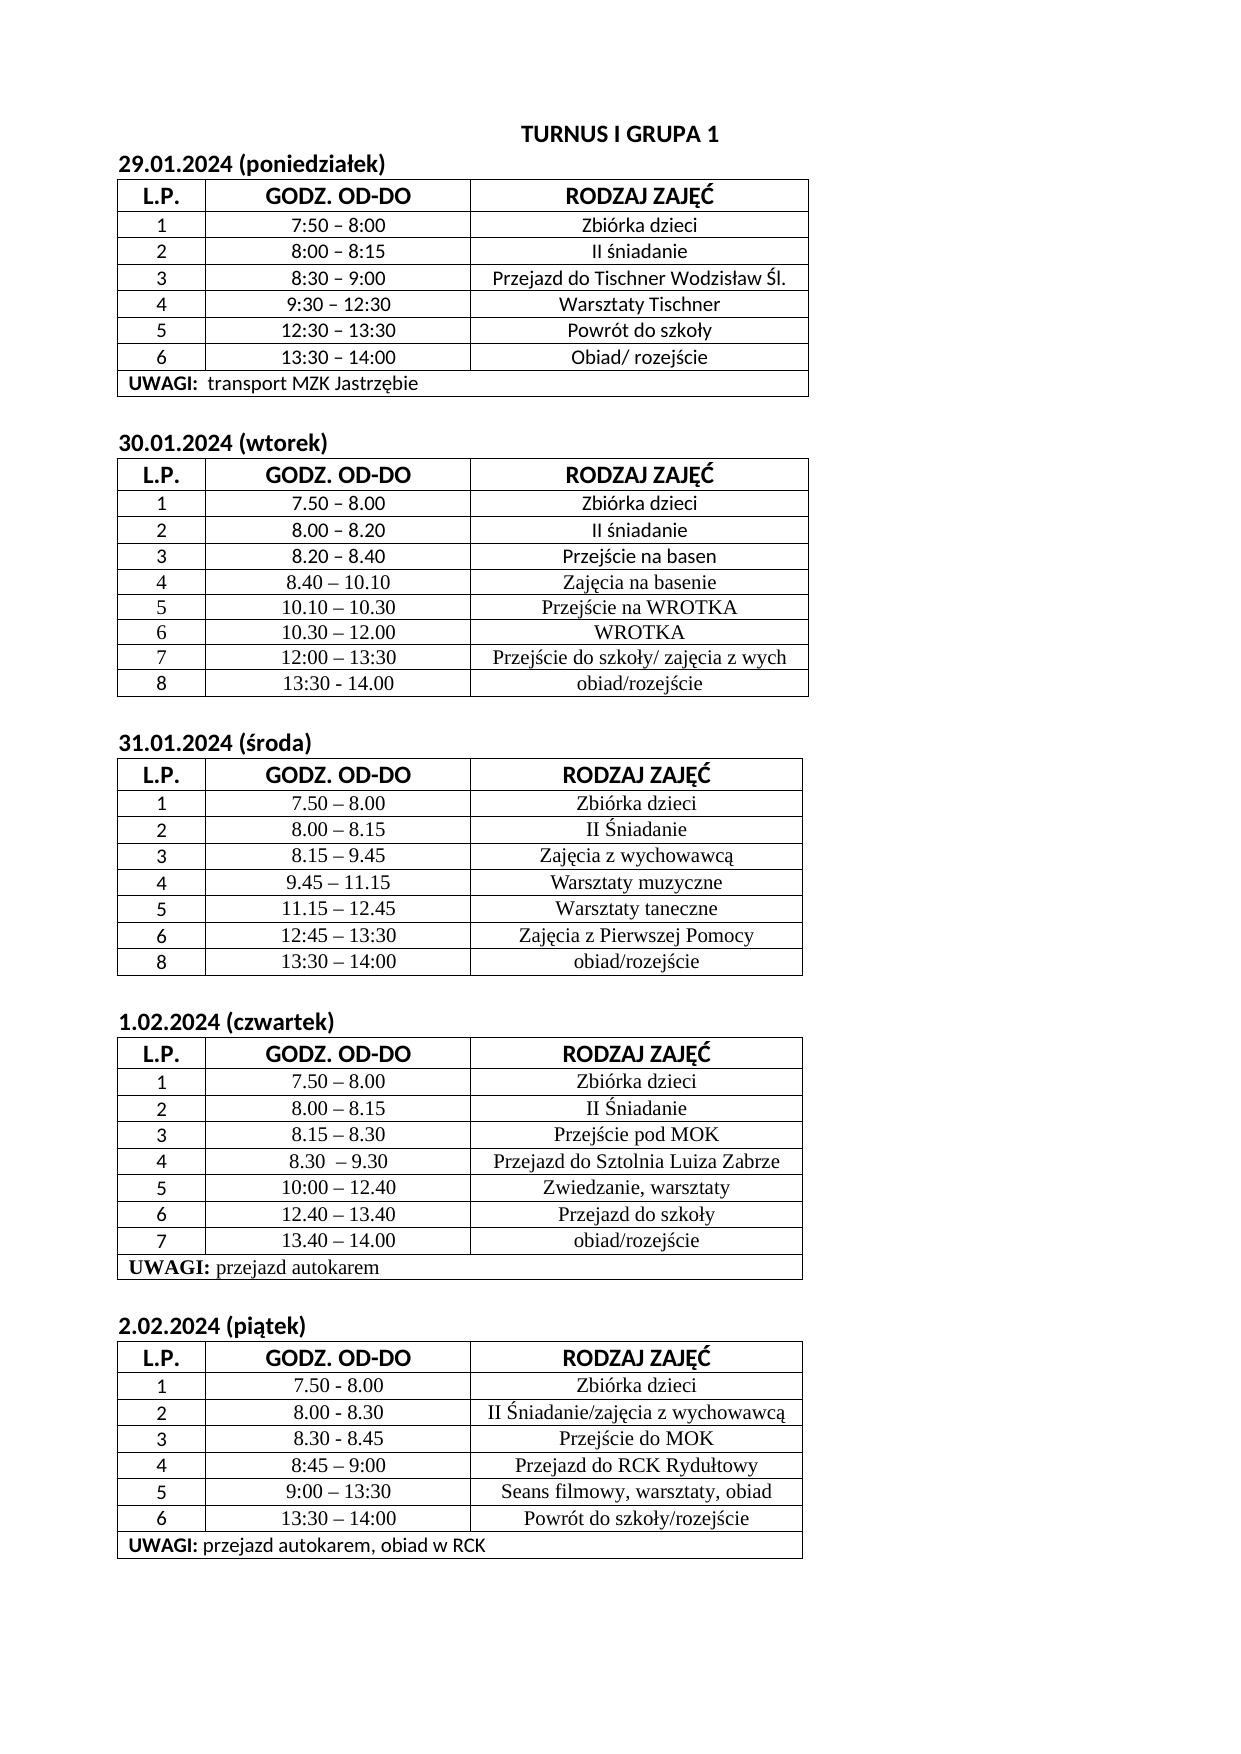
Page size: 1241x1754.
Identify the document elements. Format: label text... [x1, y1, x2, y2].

table_header GODZ. OD-DO [206, 1038, 470, 1068]
table_header L.P. [118, 1038, 205, 1068]
table_cell 2 [118, 817, 205, 842]
table_cell Przejście pod MOK [471, 1122, 802, 1148]
table_cell 7.50 – 8.00 [206, 791, 470, 816]
table_cell 3 [118, 265, 205, 290]
table_header GODZ. OD-DO [206, 180, 470, 211]
table_cell Przejazd do Sztolnia Luiza Zabrze [471, 1149, 802, 1174]
table_cell 7.50 – 8.00 [206, 491, 470, 516]
table_header RODZAJ ZAJĘĆ [471, 759, 802, 789]
table_cell II śniadanie [471, 238, 808, 264]
table_cell Powrót do szkoły/rozejście [471, 1506, 802, 1531]
text TURNUS I GRUPA 1 [118, 118, 1122, 149]
table_cell 13:30 – 14:00 [206, 344, 470, 369]
table_cell 7 [118, 1228, 205, 1253]
table_cell 2 [118, 1096, 205, 1121]
table_cell 12:45 – 13:30 [206, 923, 470, 948]
text 30.01.2024 (wtorek) [118, 427, 1122, 458]
table_cell 1 [118, 212, 205, 237]
table_cell Zbiórka dzieci [471, 212, 808, 237]
table_cell Zajęcia na basenie [471, 570, 808, 594]
table_header L.P. [118, 1342, 205, 1372]
table_cell Przejście na basen [471, 544, 808, 569]
table_cell Przejazd do szkoły [471, 1202, 802, 1227]
table_cell 6 [118, 344, 205, 369]
table_cell 3 [118, 844, 205, 869]
table_cell 8.00 – 8.20 [206, 517, 470, 542]
table_cell 2 [118, 1400, 205, 1425]
table_cell Zbiórka dzieci [471, 1069, 802, 1095]
table_cell 1 [118, 1373, 205, 1399]
table_cell Warsztaty muzyczne [471, 870, 802, 895]
table_cell 8.15 – 9.45 [206, 844, 470, 869]
text 31.01.2024 (środa) [118, 727, 1122, 758]
table_cell 13:30 – 14:00 [206, 949, 470, 975]
table_cell II Śniadanie [471, 1096, 802, 1121]
table_cell 7.50 – 8.00 [206, 1069, 470, 1095]
table_cell 8.00 - 8.30 [206, 1400, 470, 1425]
table_cell 13:30 – 14:00 [206, 1506, 470, 1531]
table_cell 3 [118, 1426, 205, 1452]
table_cell 13.40 – 14.00 [206, 1228, 470, 1253]
table_cell 5 [118, 1479, 205, 1504]
table_cell 1 [118, 491, 205, 516]
table_cell 10.10 – 10.30 [206, 595, 470, 619]
table_cell Powrót do szkoły [471, 318, 808, 343]
table_cell Zbiórka dzieci [471, 1373, 802, 1399]
table_cell 12:00 – 13:30 [206, 645, 470, 669]
table_cell 6 [118, 923, 205, 948]
table_cell 1 [118, 1069, 205, 1095]
table_cell 9:00 – 13:30 [206, 1479, 470, 1504]
table_cell 12:30 – 13:30 [206, 318, 470, 343]
table_cell II Śniadanie/zajęcia z wychowawcą [471, 1400, 802, 1425]
table_header RODZAJ ZAJĘĆ [471, 459, 808, 489]
table_header L.P. [118, 180, 205, 211]
table_cell 8:00 – 8:15 [206, 238, 470, 264]
table_cell 13:30 - 14.00 [206, 670, 470, 696]
table_cell Zbiórka dzieci [471, 791, 802, 816]
table_cell 8.30 – 9.30 [206, 1149, 470, 1174]
table_cell obiad/rozejście [471, 949, 802, 975]
table_cell Zajęcia z wychowawcą [471, 844, 802, 869]
table_cell Przejazd do Tischner Wodzisław Śl. [471, 265, 808, 290]
table_cell 5 [118, 595, 205, 619]
table_header RODZAJ ZAJĘĆ [471, 1342, 802, 1372]
table_cell 2 [118, 238, 205, 264]
table_cell Przejazd do RCK Rydułtowy [471, 1453, 802, 1478]
table_cell 5 [118, 318, 205, 343]
table_header RODZAJ ZAJĘĆ [471, 180, 808, 211]
table_cell 8.30 - 8.45 [206, 1426, 470, 1452]
table_cell Obiad/ rozejście [471, 344, 808, 369]
table_cell 8.00 – 8.15 [206, 817, 470, 842]
table_cell 4 [118, 570, 205, 594]
table_header GODZ. OD-DO [206, 1342, 470, 1372]
table_cell 6 [118, 1506, 205, 1531]
table_cell 8:30 – 9:00 [206, 265, 470, 290]
table_cell Przejście do MOK [471, 1426, 802, 1452]
table_cell 8:45 – 9:00 [206, 1453, 470, 1478]
table_cell II śniadanie [471, 517, 808, 542]
table_header RODZAJ ZAJĘĆ [471, 1038, 802, 1068]
table_cell 6 [118, 620, 205, 644]
table_cell Zwiedzanie, warsztaty [471, 1175, 802, 1201]
table_cell 8.20 – 8.40 [206, 544, 470, 569]
table_cell 5 [118, 1175, 205, 1201]
table_cell obiad/rozejście [471, 1228, 802, 1253]
table_cell 9:30 – 12:30 [206, 291, 470, 317]
table_cell Przejście do szkoły/ zajęcia z wych [471, 645, 808, 669]
table_cell II Śniadanie [471, 817, 802, 842]
table_cell Seans filmowy, warsztaty, obiad [471, 1479, 802, 1504]
table_cell Warsztaty taneczne [471, 896, 802, 922]
table_cell 7:50 – 8:00 [206, 212, 470, 237]
table_cell 8 [118, 949, 205, 975]
table_cell Zajęcia z Pierwszej Pomocy [471, 923, 802, 948]
table_cell 1 [118, 791, 205, 816]
table_cell 6 [118, 1202, 205, 1227]
table_cell 5 [118, 896, 205, 922]
table_cell Zbiórka dzieci [471, 491, 808, 516]
table_cell 2 [118, 517, 205, 542]
table_cell 4 [118, 1149, 205, 1174]
table_cell Przejście na WROTKA [471, 595, 808, 619]
text 1.02.2024 (czwartek) [118, 1006, 1122, 1037]
table_cell obiad/rozejście [471, 670, 808, 696]
table_cell 4 [118, 870, 205, 895]
table_header L.P. [118, 459, 205, 489]
table_cell 7.50 - 8.00 [206, 1373, 470, 1399]
table_cell UWAGI: przejazd autokarem [118, 1255, 802, 1279]
table_cell 8 [118, 670, 205, 696]
table_header L.P. [118, 759, 205, 789]
table_cell UWAGI: przejazd autokarem, obiad w RCK [118, 1532, 802, 1557]
table_cell 8.15 – 8.30 [206, 1122, 470, 1148]
table_cell 8.00 – 8.15 [206, 1096, 470, 1121]
table_cell 10.30 – 12.00 [206, 620, 470, 644]
table_cell 11.15 – 12.45 [206, 896, 470, 922]
table_cell 7 [118, 645, 205, 669]
table_cell Warsztaty Tischner [471, 291, 808, 317]
table_cell 4 [118, 291, 205, 317]
table_cell 3 [118, 1122, 205, 1148]
table_cell 10:00 – 12.40 [206, 1175, 470, 1201]
table_cell 3 [118, 544, 205, 569]
table_cell 4 [118, 1453, 205, 1478]
table_header GODZ. OD-DO [206, 759, 470, 789]
text 29.01.2024 (poniedziałek) [118, 149, 1122, 179]
table_cell 8.40 – 10.10 [206, 570, 470, 594]
table_cell WROTKA [471, 620, 808, 644]
table_cell UWAGI: transport MZK Jastrzębie [118, 371, 808, 396]
text 2.02.2024 (piątek) [118, 1310, 1122, 1341]
table_header GODZ. OD-DO [206, 459, 470, 489]
table_cell 12.40 – 13.40 [206, 1202, 470, 1227]
table_cell 9.45 – 11.15 [206, 870, 470, 895]
